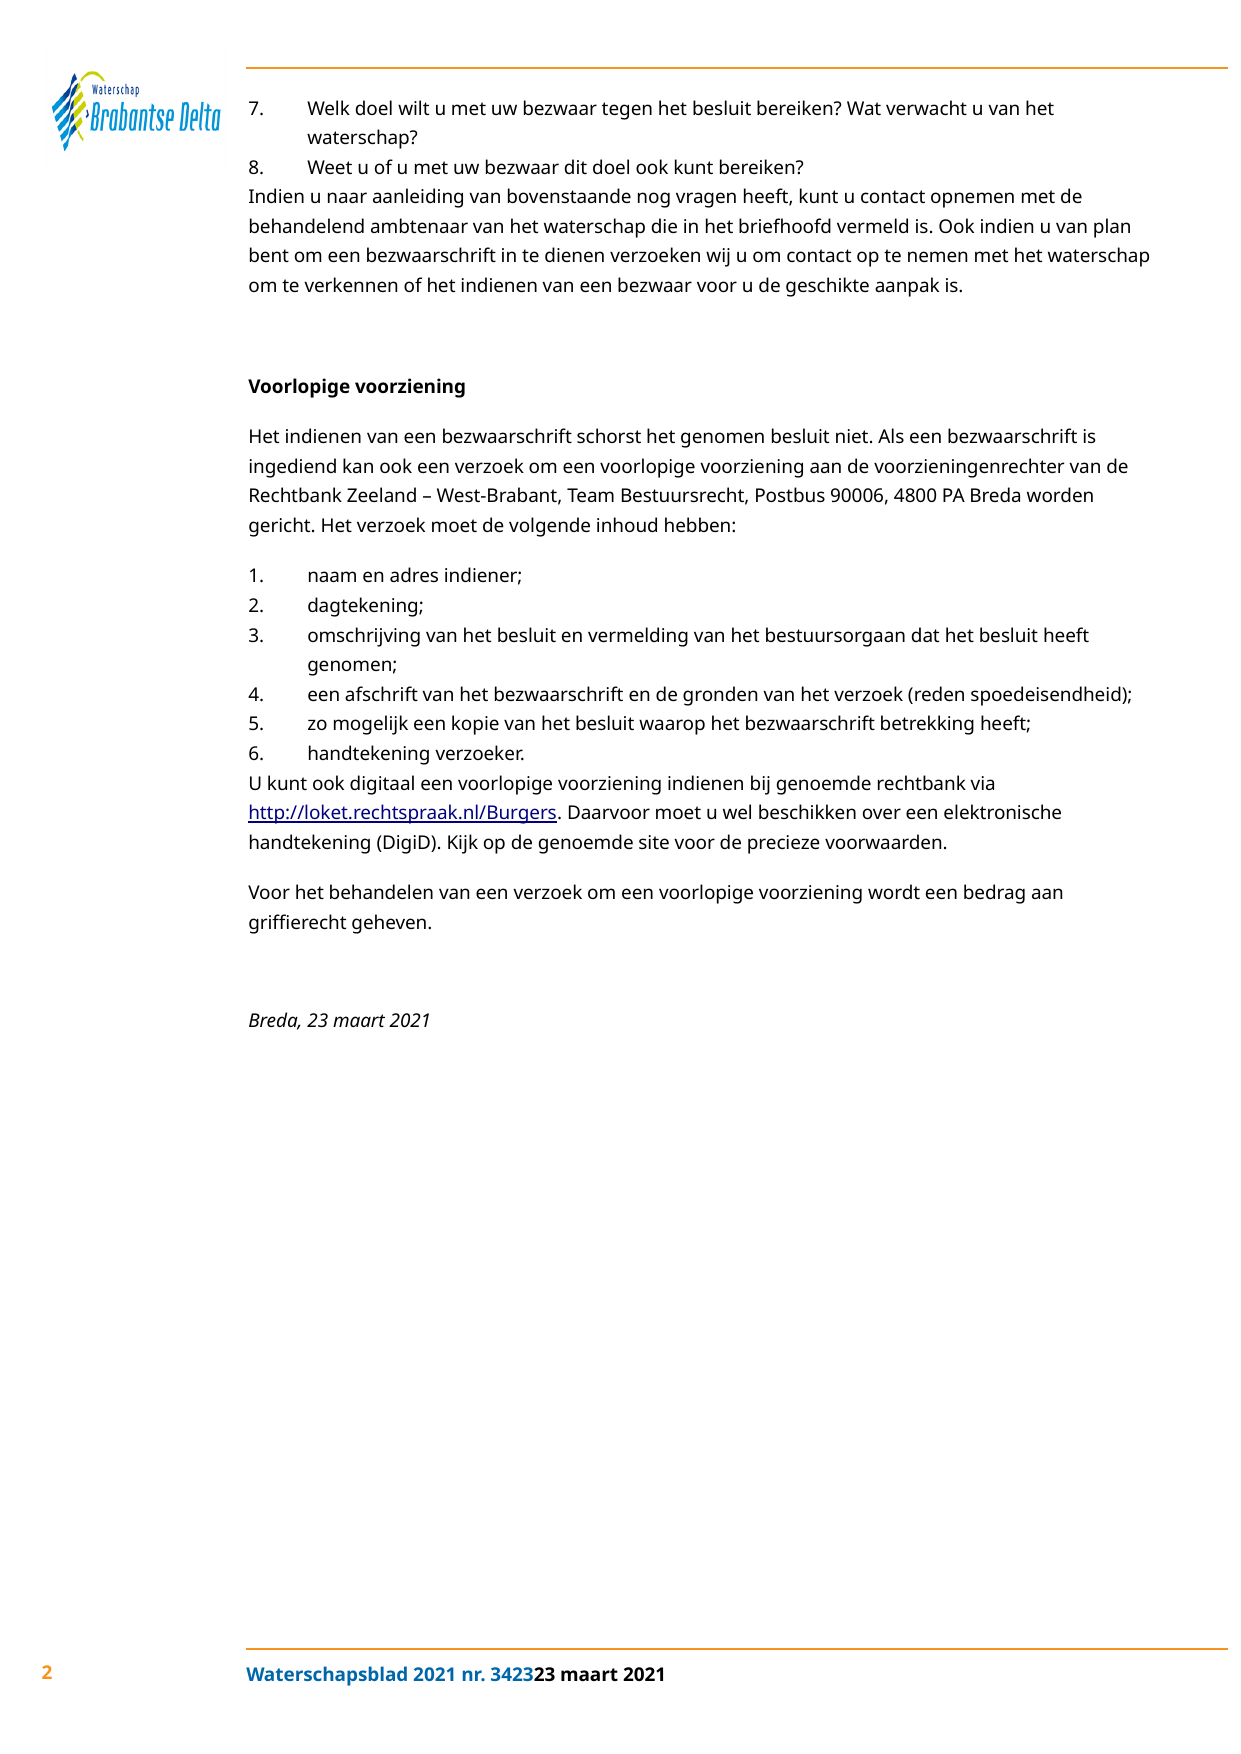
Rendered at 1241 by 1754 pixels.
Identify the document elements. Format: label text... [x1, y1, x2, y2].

text U kunt ook digitaal een voorlopige voorziening indienen bij genoemde rechtbank via http://loket.rechtspraak.nl/Burgers. Daarvoor moet u wel beschikken over een elektronische handtekening (DigiD). Kijk op de genoemde site voor de precieze voorwaarden. [248, 770, 1152, 855]
text Breda, 23 maart 2021 [248, 1007, 1152, 1033]
list Welk doel wilt u met uw bezwaar tegen het besluit bereiken? Wat verwacht u van het waterschap? [248, 95, 1152, 150]
text Indien u naar aanleiding van bovenstaande nog vragen heeft, kunt u contact opnemen met de behandelend ambtenaar van het waterschap die in het briefhoofd vermeld is. Ook indien u van plan bent om een bezwaarschrift in te dienen verzoeken wij u om contact op te nemen met het waterschap om te verkennen of het indienen van een bezwaar voor u de geschikte aanpak is. [248, 183, 1152, 298]
list handtekening verzoeker. [248, 740, 1152, 766]
list dagtekening; [248, 592, 1152, 618]
list naam en adres indiener; [248, 563, 1152, 588]
list Weet u of u met uw bezwaar dit doel ook kunt bereiken? [248, 154, 1152, 180]
list omschrijving van het besluit en vermelding van het bestuursorgaan dat het besluit heeft genomen; [248, 622, 1152, 677]
list een afschrift van het bezwaarschrift en de gronden van het verzoek (reden spoedeisendheid); [248, 681, 1152, 707]
list zo mogelijk een kopie van het besluit waarop het bezwaarschrift betrekking heeft; [248, 711, 1152, 736]
text Voorlopige voorziening [248, 373, 1152, 399]
picture [41, 47, 231, 172]
text Voor het behandelen van een verzoek om een voorlopige voorziening wordt een bedrag aan griffierecht geheven. [248, 879, 1152, 935]
text Het indienen van een bezwaarschrift schorst het genomen besluit niet. Als een bezwaarschrift is ingediend kan ook een verzoek om een voorlopige voorziening aan de voorzieningenrechter van de Rechtbank Zeeland – West-Brabant, Team Bestuursrecht, Postbus 90006, 4800 PA Breda worden gericht. Het verzoek moet de volgende inhoud hebben: [248, 423, 1152, 538]
